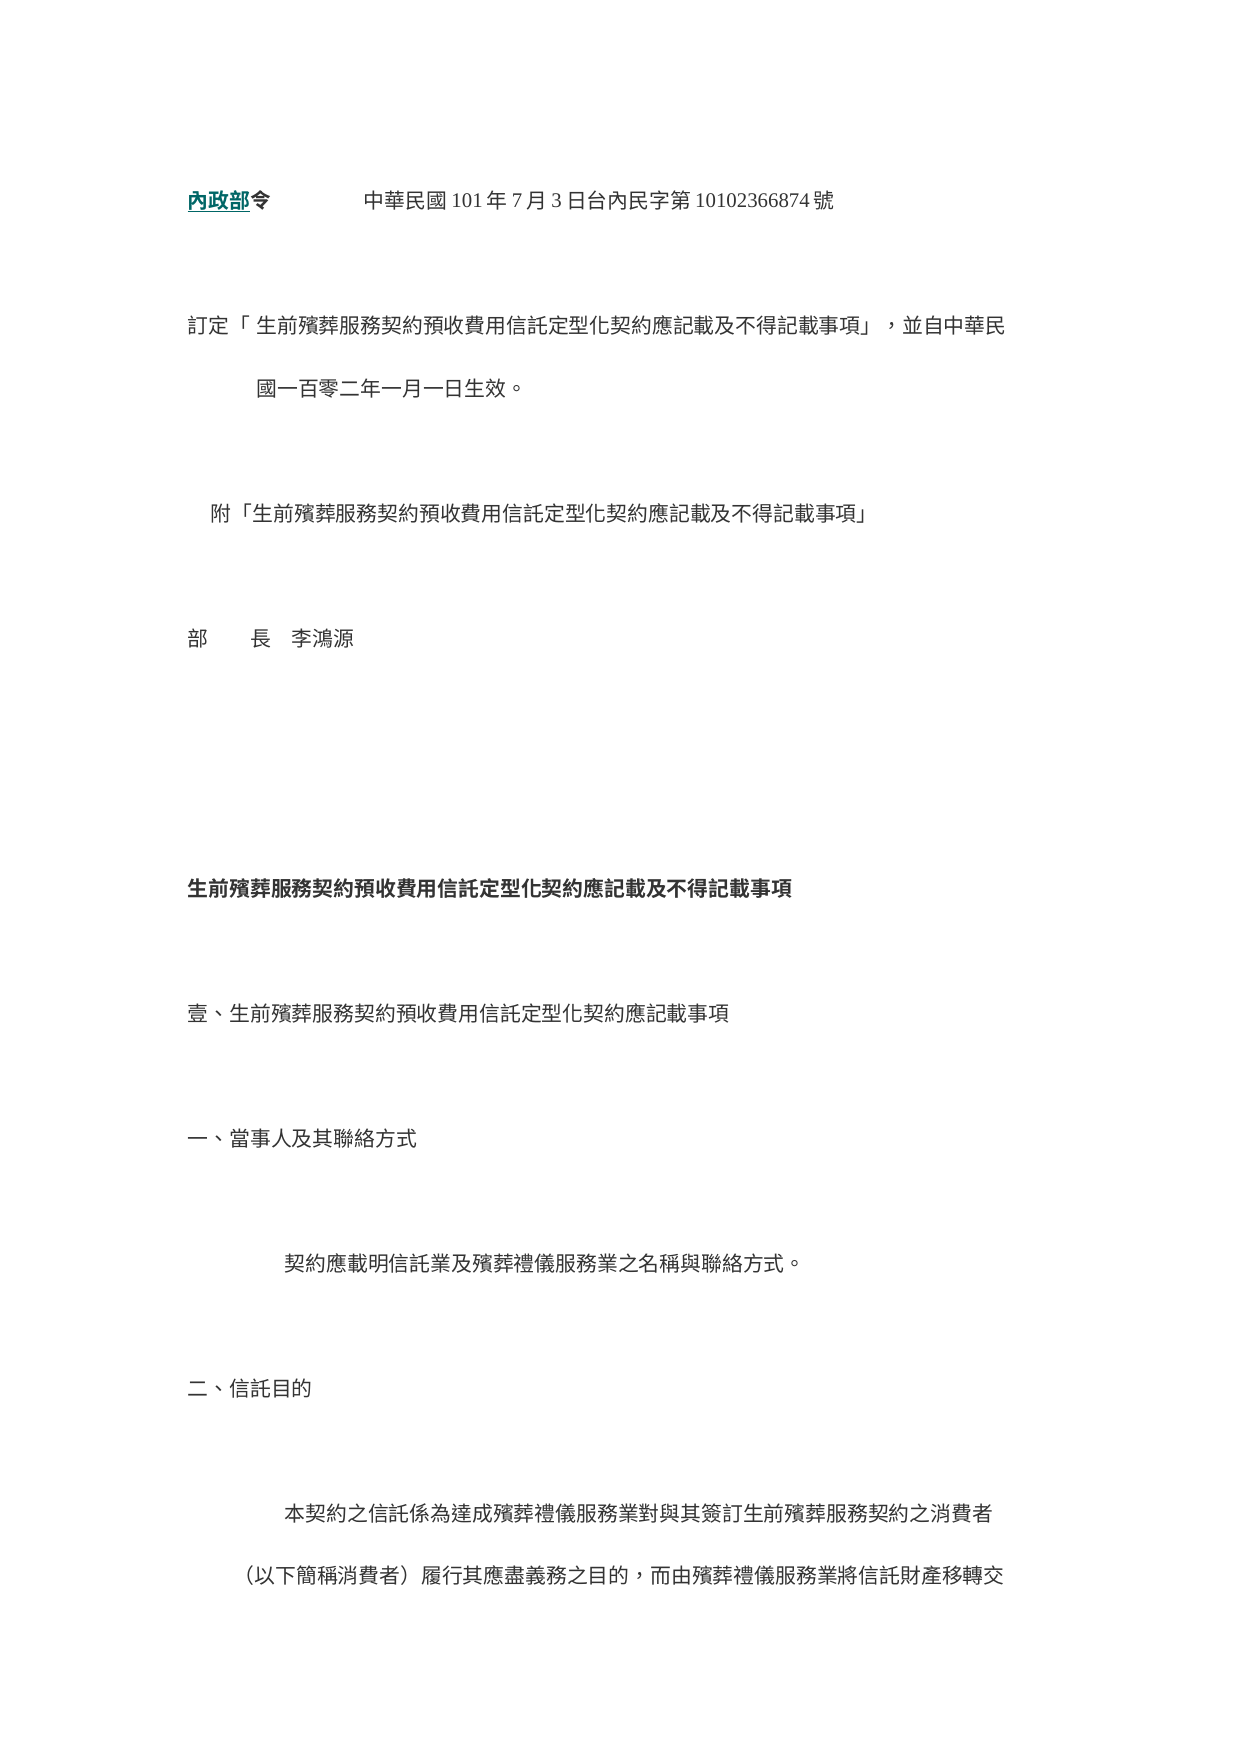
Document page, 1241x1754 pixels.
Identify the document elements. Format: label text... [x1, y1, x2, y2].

table_cell 訂定「 生前殯葬服務契約預收費用信託定型化契約應記載及不得記載事項」，並自中華民國一百零二年一月一日生效。 附「生前殯葬服務契約預收費用信託定型化契約應記載及不得記載事項」 部 長 李鴻源 生前殯葬服務契約預收費用信託定型化契約應記載及不得記載事項 壹、生前殯葬服務契約預收費用信託定型化契約應記載事項 一、當事人及其聯絡方式 契約應載明信託業及殯葬禮儀服務業之名稱與聯絡方式。 二、信託目的 本契約之信託係為達成殯葬禮儀服務業對與其簽訂生前殯葬服務契約之消費者（以下簡稱消費者）履行其應盡義務之目的，而由殯葬禮儀服務業將信託財產移轉交 [188, 221, 1021, 1596]
table_header 內政部令 [188, 158, 364, 221]
table_header 中華民國101年7月3日台內民字第10102366874號 [364, 158, 1021, 221]
